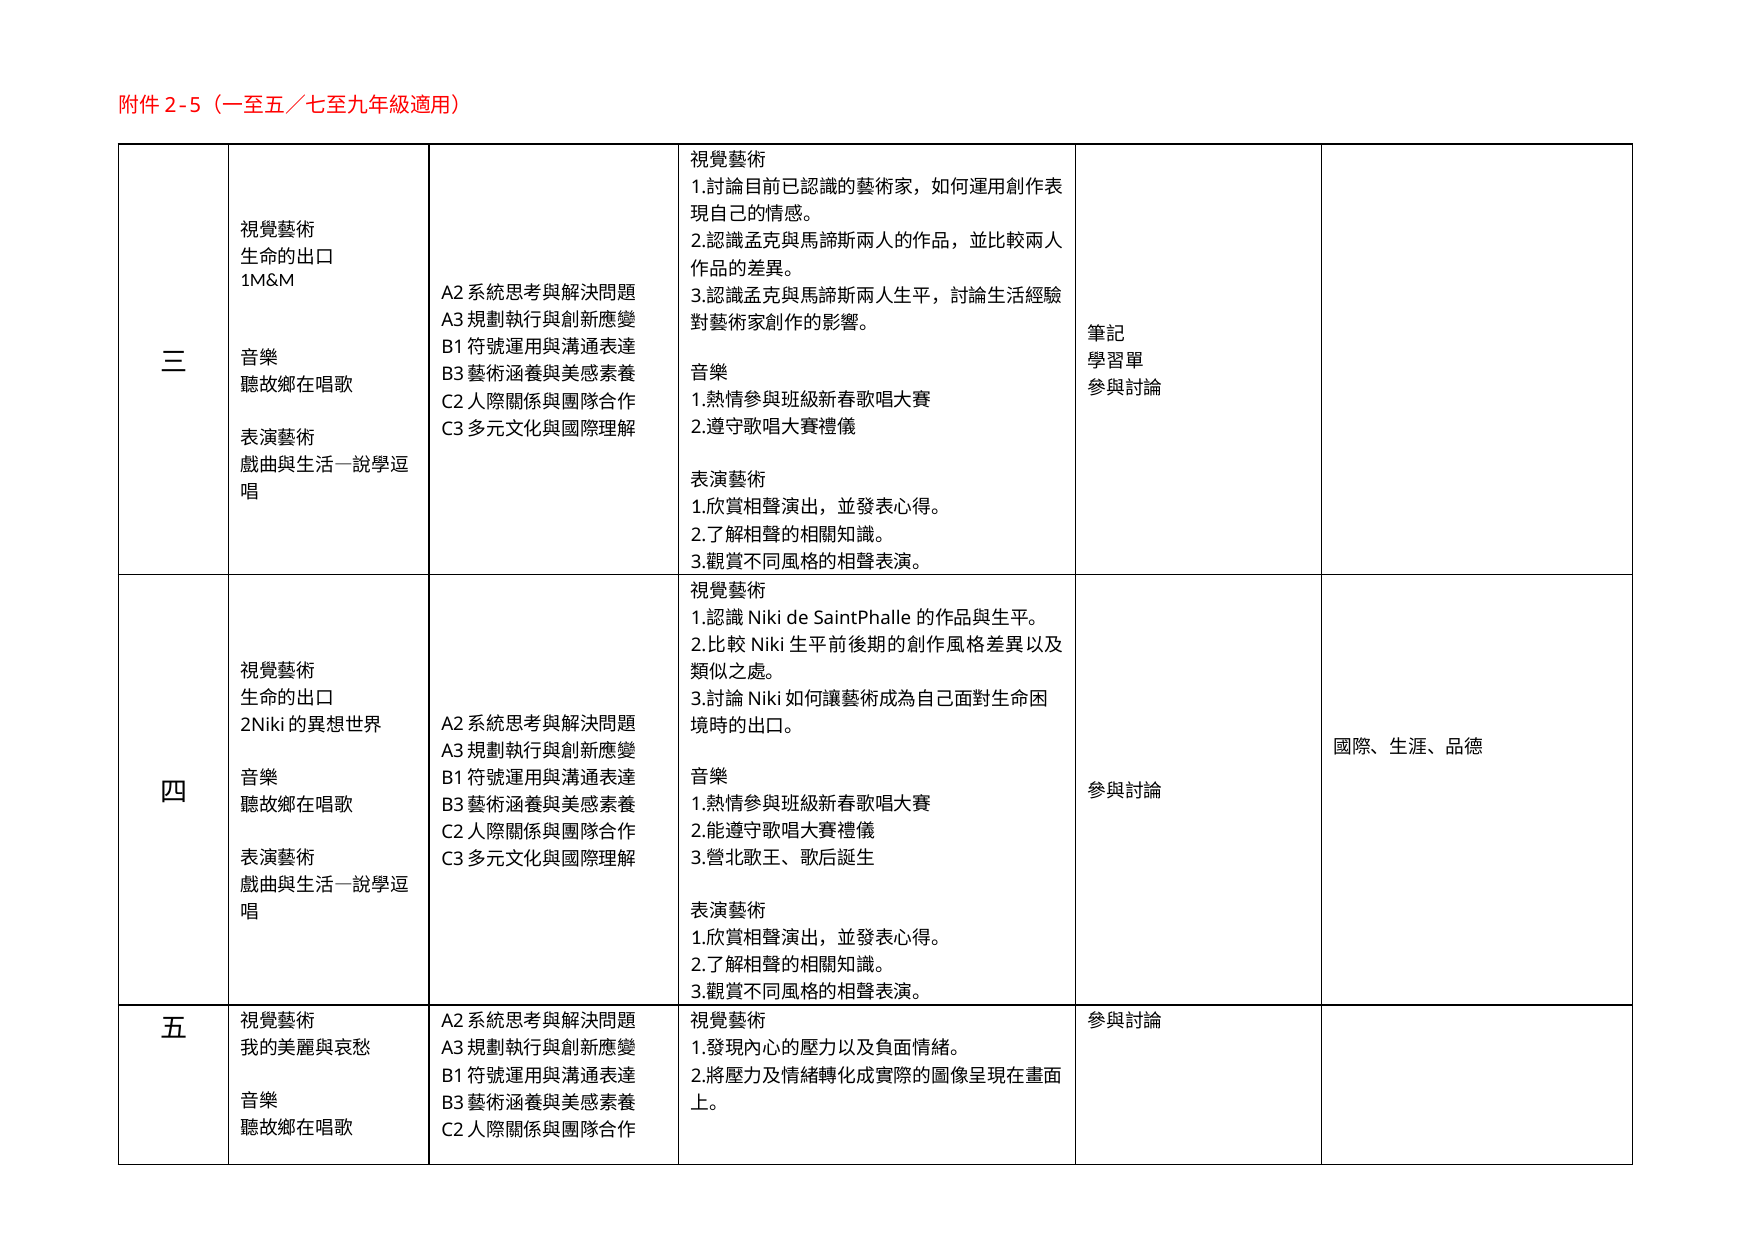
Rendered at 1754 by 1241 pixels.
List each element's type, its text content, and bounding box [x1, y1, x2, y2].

table_cell 視覺藝術 1.發現內心的壓力以及負面情緒。 2.將壓力及情緒轉化成實際的圖像呈現在畫面上。 [679, 1006, 1075, 1164]
table_cell 視覺藝術 1.認識Niki de SaintPhalle 的作品與生平。 2.比較Niki生平前後期的創作風格差異以及類似之處。 3.討論Niki如何讓藝術成為自己面對生命困境時的出口。 音樂 1.熱情參與班級新春歌唱大賽 2.能遵守歌唱大賽禮儀 3.營北歌王、歌后誕生 表演藝術 1.欣賞相聲演出，並發表心得。 2.了解相聲的相關知識。 3.觀賞不同風格的相聲表演。 [679, 575, 1075, 1004]
table_cell 參與討論 [1076, 575, 1321, 1004]
table_cell 四 [119, 575, 228, 1004]
table_cell A2系統思考與解決問題 A3規劃執行與創新應變 B1符號運用與溝通表達 B3藝術涵養與美感素養 C2人際關係與團隊合作 C3多元文化與國際理解 [430, 575, 678, 1004]
table_cell [1322, 1006, 1632, 1164]
table_cell [1322, 145, 1632, 574]
table_cell 視覺藝術 生命的出口 2Niki的異想世界 音樂 聽故鄉在唱歌 表演藝術 戲曲與生活—說學逗唱 [229, 575, 428, 1004]
table_cell A2系統思考與解決問題 A3規劃執行與創新應變 B1符號運用與溝通表達 B3藝術涵養與美感素養 C2人際關係與團隊合作 C3多元文化與國際理解 [430, 145, 678, 574]
table_cell 三 [119, 145, 228, 574]
table_cell A2系統思考與解決問題 A3規劃執行與創新應變 B1符號運用與溝通表達 B3藝術涵養與美感素養 C2人際關係與團隊合作 [430, 1006, 678, 1164]
table_cell 筆記 學習單 參與討論 [1076, 145, 1321, 574]
table_cell 視覺藝術 我的美麗與哀愁 音樂 聽故鄉在唱歌 [229, 1006, 428, 1164]
table_cell 國際、生涯、品德 [1322, 575, 1632, 1004]
table_cell 參與討論 [1076, 1006, 1321, 1164]
table_cell 視覺藝術 生命的出口 1M&M 音樂 聽故鄉在唱歌 表演藝術 戲曲與生活—說學逗唱 [229, 145, 428, 574]
table_cell 視覺藝術 1.討論目前已認識的藝術家，如何運用創作表現自己的情感。 2.認識孟克與馬諦斯兩人的作品，並比較兩人作品的差異。 3.認識孟克與馬諦斯兩人生平，討論生活經驗對藝術家創作的影響。 音樂 1.熱情參與班級新春歌唱大賽 2.遵守歌唱大賽禮儀 表演藝術 1.欣賞相聲演出，並發表心得。 2.了解相聲的相關知識。 3.觀賞不同風格的相聲表演。 [679, 145, 1075, 574]
table_cell 五 [119, 1006, 228, 1164]
